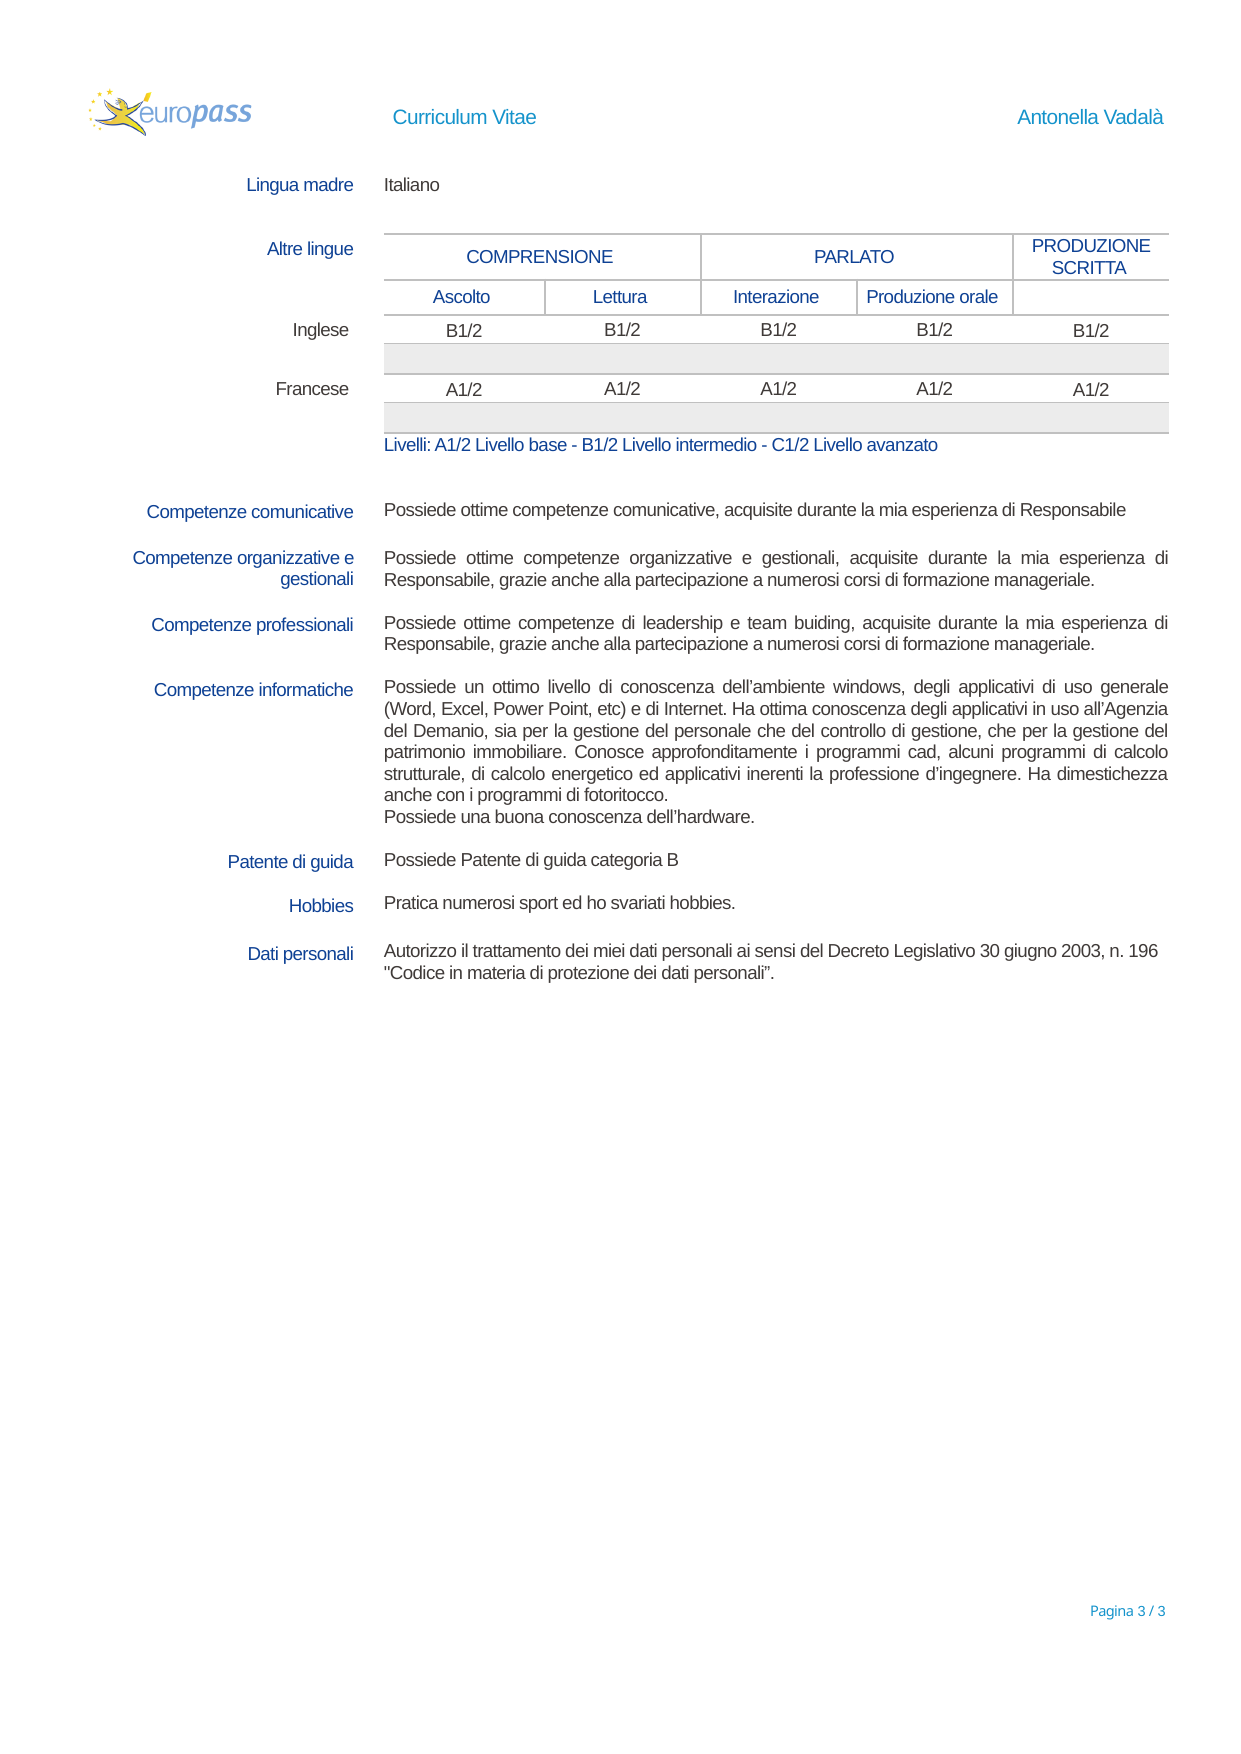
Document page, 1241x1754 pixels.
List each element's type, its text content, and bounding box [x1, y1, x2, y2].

table_cell Altre lingue [89, 233, 384, 314]
table_cell COMPRENSIONE [384, 235, 700, 278]
table_header Possiede ottime competenze di leadership e team buiding, acquisite durante la mia esperienza di Responsabile, grazie anche alla partecipazione a numerosi corsi di formazione manageriale. [384, 612, 1169, 655]
table_cell A1/2 [1013, 375, 1169, 402]
table_cell B1/2 [545, 316, 701, 343]
table_cell Pratica numerosi sport ed ho svariati hobbies. [384, 892, 1169, 916]
table_cell [89, 983, 384, 1004]
table_header Possiede un ottimo livello di conoscenza dell’ambiente windows, degli applicativi di uso generale (Word, Excel, Power Point, etc) e di Internet. Ha ottima conoscenza degli applicativi in uso all’Agenzia del Demanio, sia per la gestione del personale che del controllo di gestione, che per la gestione del patrimonio immobiliare. Conosce approfonditamente i programmi cad, alcuni programmi di calcolo strutturale, di calcolo energetico ed applicativi inerenti la professione d’ingegnere. Ha dimestichezza anche con i programmi di fotoritocco. Possiede una buona conoscenza dell’hardware. [384, 676, 1169, 827]
table_cell [384, 403, 1169, 432]
table_cell B1/2 [857, 316, 1013, 343]
table_cell [89, 198, 384, 233]
table_cell [384, 198, 1169, 233]
table_header Competenze organizzative e gestionali [89, 544, 384, 590]
table_cell [89, 916, 384, 940]
table_cell Francese [89, 373, 384, 402]
table_cell A1/2 [384, 375, 544, 402]
table_header Competenze informatiche [89, 676, 384, 827]
table_cell [89, 432, 384, 477]
table_cell B1/2 [1013, 316, 1169, 343]
table_header Possiede ottime competenze comunicative, acquisite durante la mia esperienza di Responsabile [384, 499, 1169, 522]
table_cell B1/2 [701, 316, 857, 343]
table_cell Produzione orale [858, 281, 1012, 314]
table_header Competenze comunicative [89, 499, 384, 522]
table_header Competenze professionali [89, 612, 384, 655]
table_header Patente di guida [89, 849, 384, 892]
table_cell Interazione [702, 281, 856, 314]
table_cell Autorizzo il trattamento dei miei dati personali ai sensi del Decreto Legislativo 30 giugno 2003, n. 196 "Codice in materia di protezione dei dati personali”. [384, 940, 1169, 983]
table_cell B1/2 [384, 316, 544, 343]
table_cell [384, 344, 1169, 373]
table_cell Hobbies [89, 892, 384, 916]
table_cell A1/2 [545, 375, 701, 402]
table_cell [89, 402, 384, 432]
table_cell Inglese [89, 314, 384, 343]
table_cell A1/2 [857, 375, 1013, 402]
table_cell [89, 343, 384, 373]
table_header Italiano [384, 171, 1169, 198]
table_cell Dati personali [89, 940, 384, 983]
table_header Possiede Patente di guida categoria B [384, 849, 1169, 892]
table_cell Lettura [546, 281, 700, 314]
table_cell A1/2 [701, 375, 857, 402]
table_cell Ascolto [384, 281, 544, 314]
table_cell PARLATO [702, 235, 1012, 278]
table_cell [1014, 281, 1169, 314]
table_cell [384, 983, 1169, 1004]
table_cell [384, 916, 1169, 940]
table_cell PRODUZIONE SCRITTA [1014, 235, 1169, 278]
table_cell Livelli: A1/2 Livello base - B1/2 Livello intermedio - C1/2 Livello avanzato [384, 434, 1169, 477]
table_header Possiede ottime competenze organizzative e gestionali, acquisite durante la mia esperienza di Responsabile, grazie anche alla partecipazione a numerosi corsi di formazione manageriale. [384, 544, 1169, 590]
table_header Lingua madre [89, 171, 384, 198]
